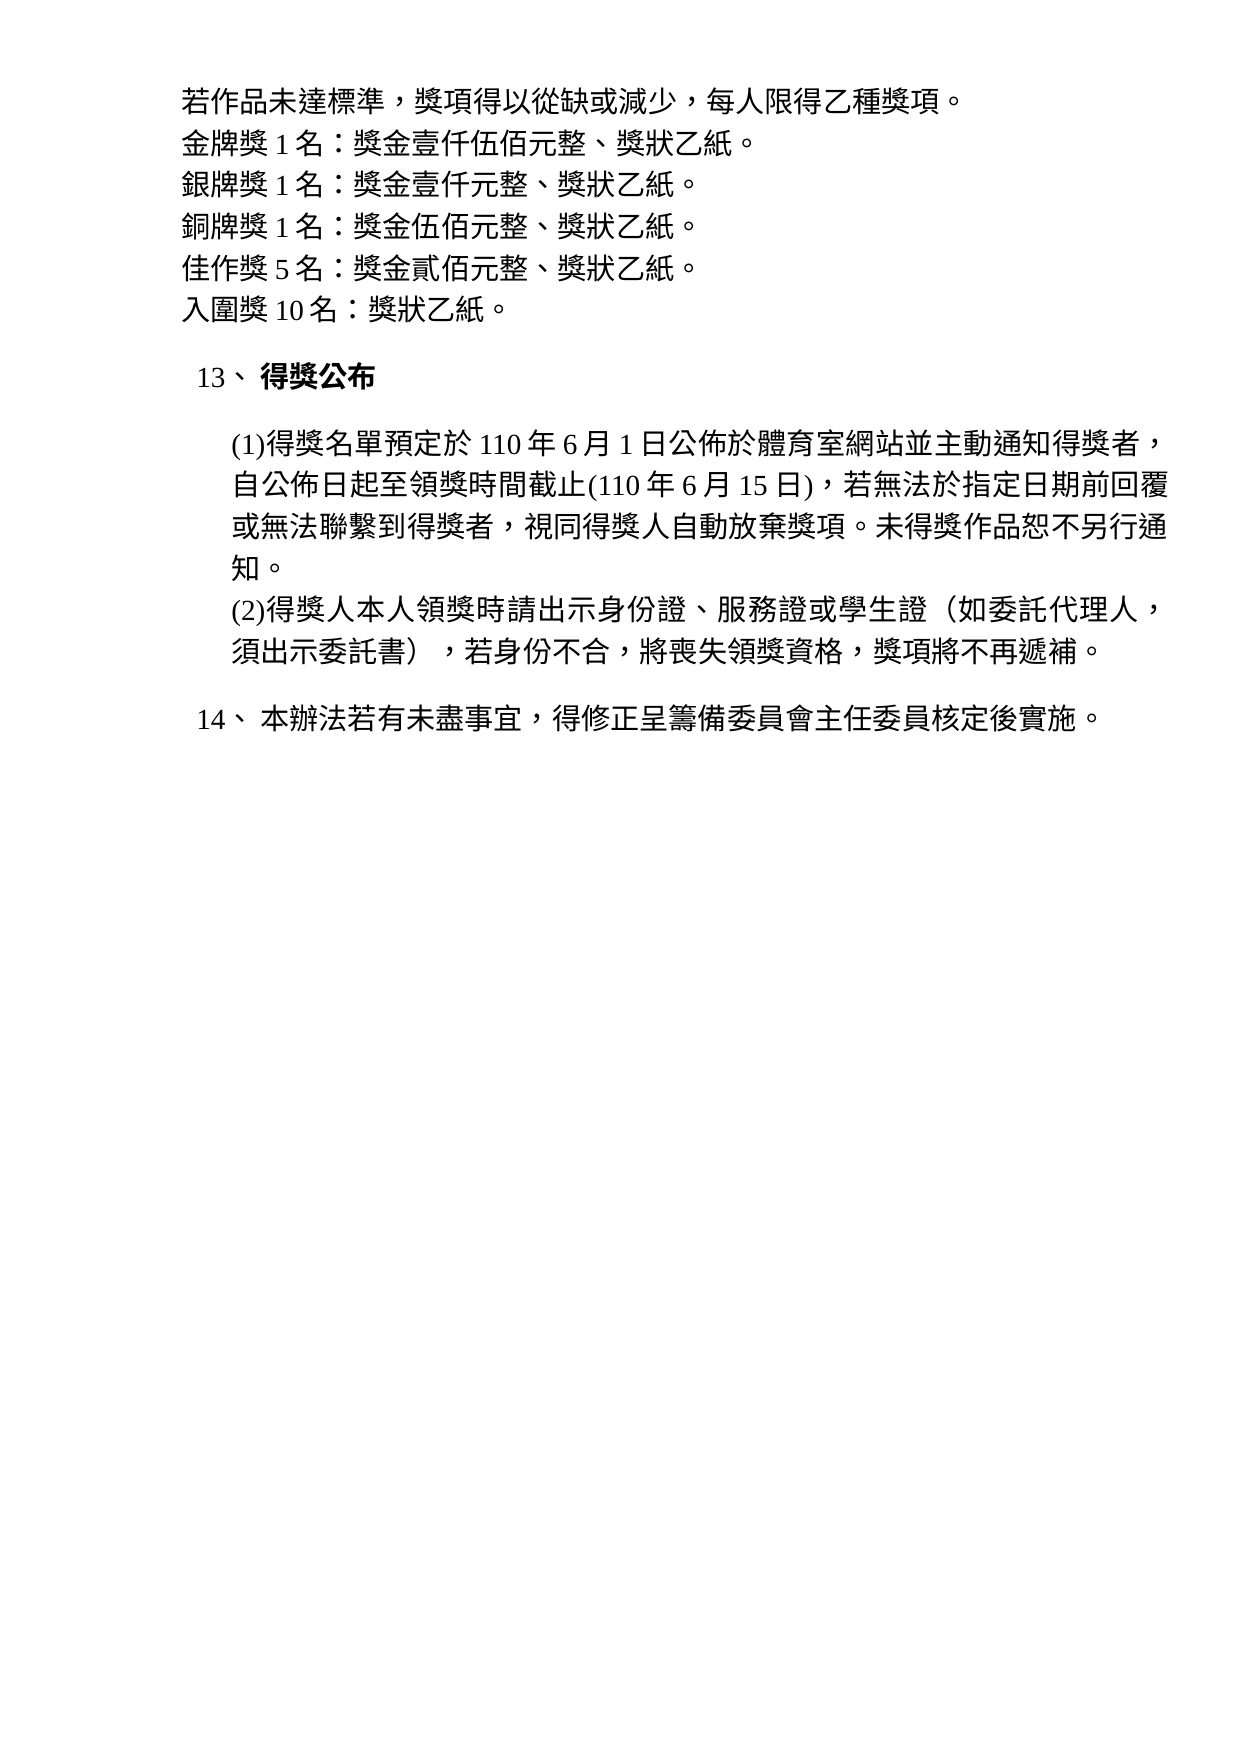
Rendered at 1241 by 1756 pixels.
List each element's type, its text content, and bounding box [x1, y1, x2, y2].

text 入圍獎10名：獎狀乙紙。 [181, 287, 1170, 329]
list 得獎名單預定於110年6月1日公佈於體育室網站並主動通知得獎者，自公佈日起至領獎時間截止(110年6月15日)，若無法於指定日期前回覆或無法聯繫到得獎者，視同得獎人自動放棄獎項。未得獎作品恕不另行通知。 [231, 421, 1170, 587]
text 金牌獎1名：獎金壹仟伍佰元整、獎狀乙紙。 [181, 121, 1170, 162]
list 得獎人本人領獎時請出示身份證、服務證或學生證（如委託代理人，須出示委託書），若身份不合，將喪失領獎資格，獎項將不再遞補。 [231, 587, 1170, 671]
text 佳作獎5名：獎金貳佰元整、獎狀乙紙。 [181, 246, 1170, 287]
list 本辦法若有未盡事宜，得修正呈籌備委員會主任委員核定後實施。 [196, 696, 1170, 737]
text 若作品未達標準，獎項得以從缺或減少，每人限得乙種獎項。 [181, 79, 1170, 121]
list 得獎公布 [196, 354, 1170, 396]
text 銀牌獎1名：獎金壹仟元整、獎狀乙紙。 [181, 162, 1170, 204]
text 銅牌獎1名：獎金伍佰元整、獎狀乙紙。 [181, 204, 1170, 246]
